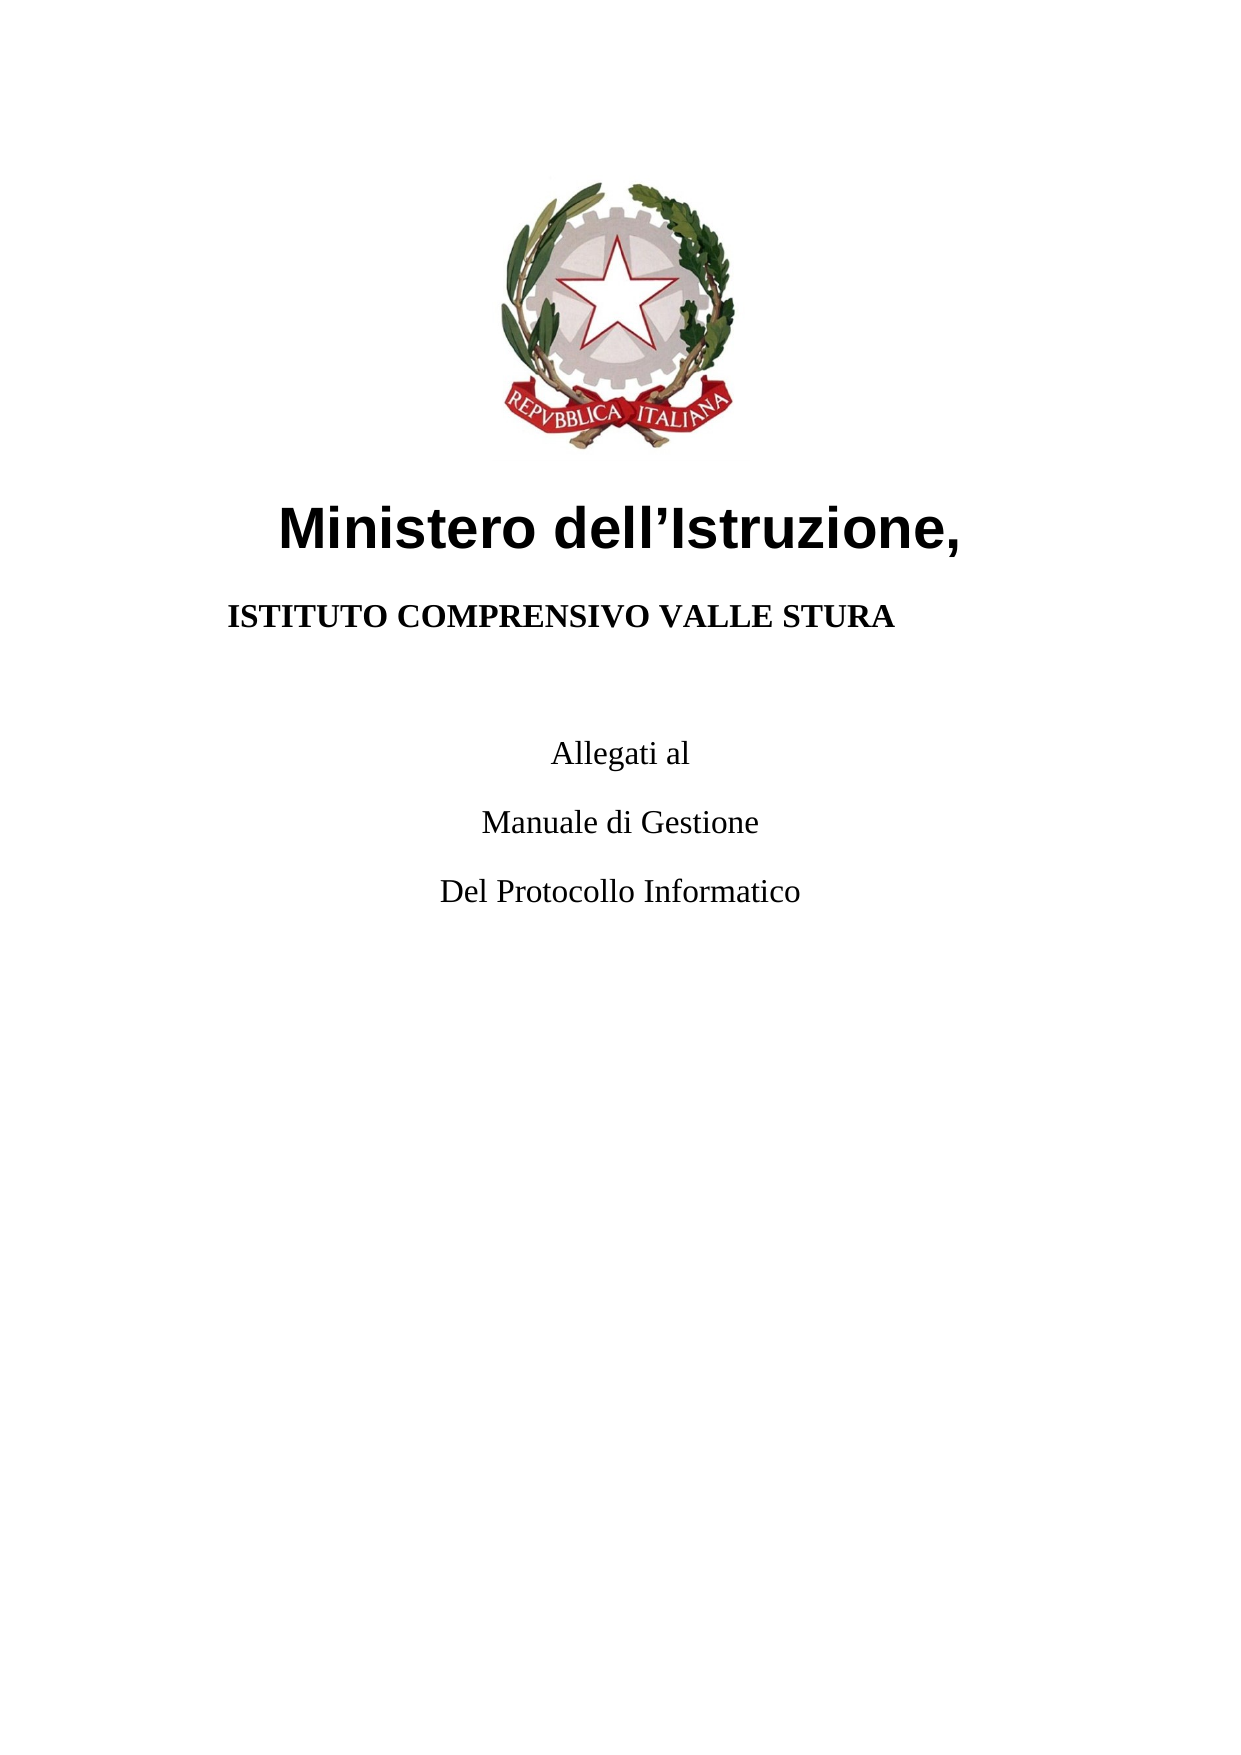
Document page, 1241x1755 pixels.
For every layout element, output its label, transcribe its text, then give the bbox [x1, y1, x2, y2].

text Del Protocollo Informatico [439, 872, 1124, 910]
text Allegati al Manuale di Gestione [481, 734, 760, 841]
subtitle ISTITUTO COMPRENSIVO VALLE STURA [167, 596, 955, 634]
text Ministero dell’Istruzione, [276, 494, 964, 561]
